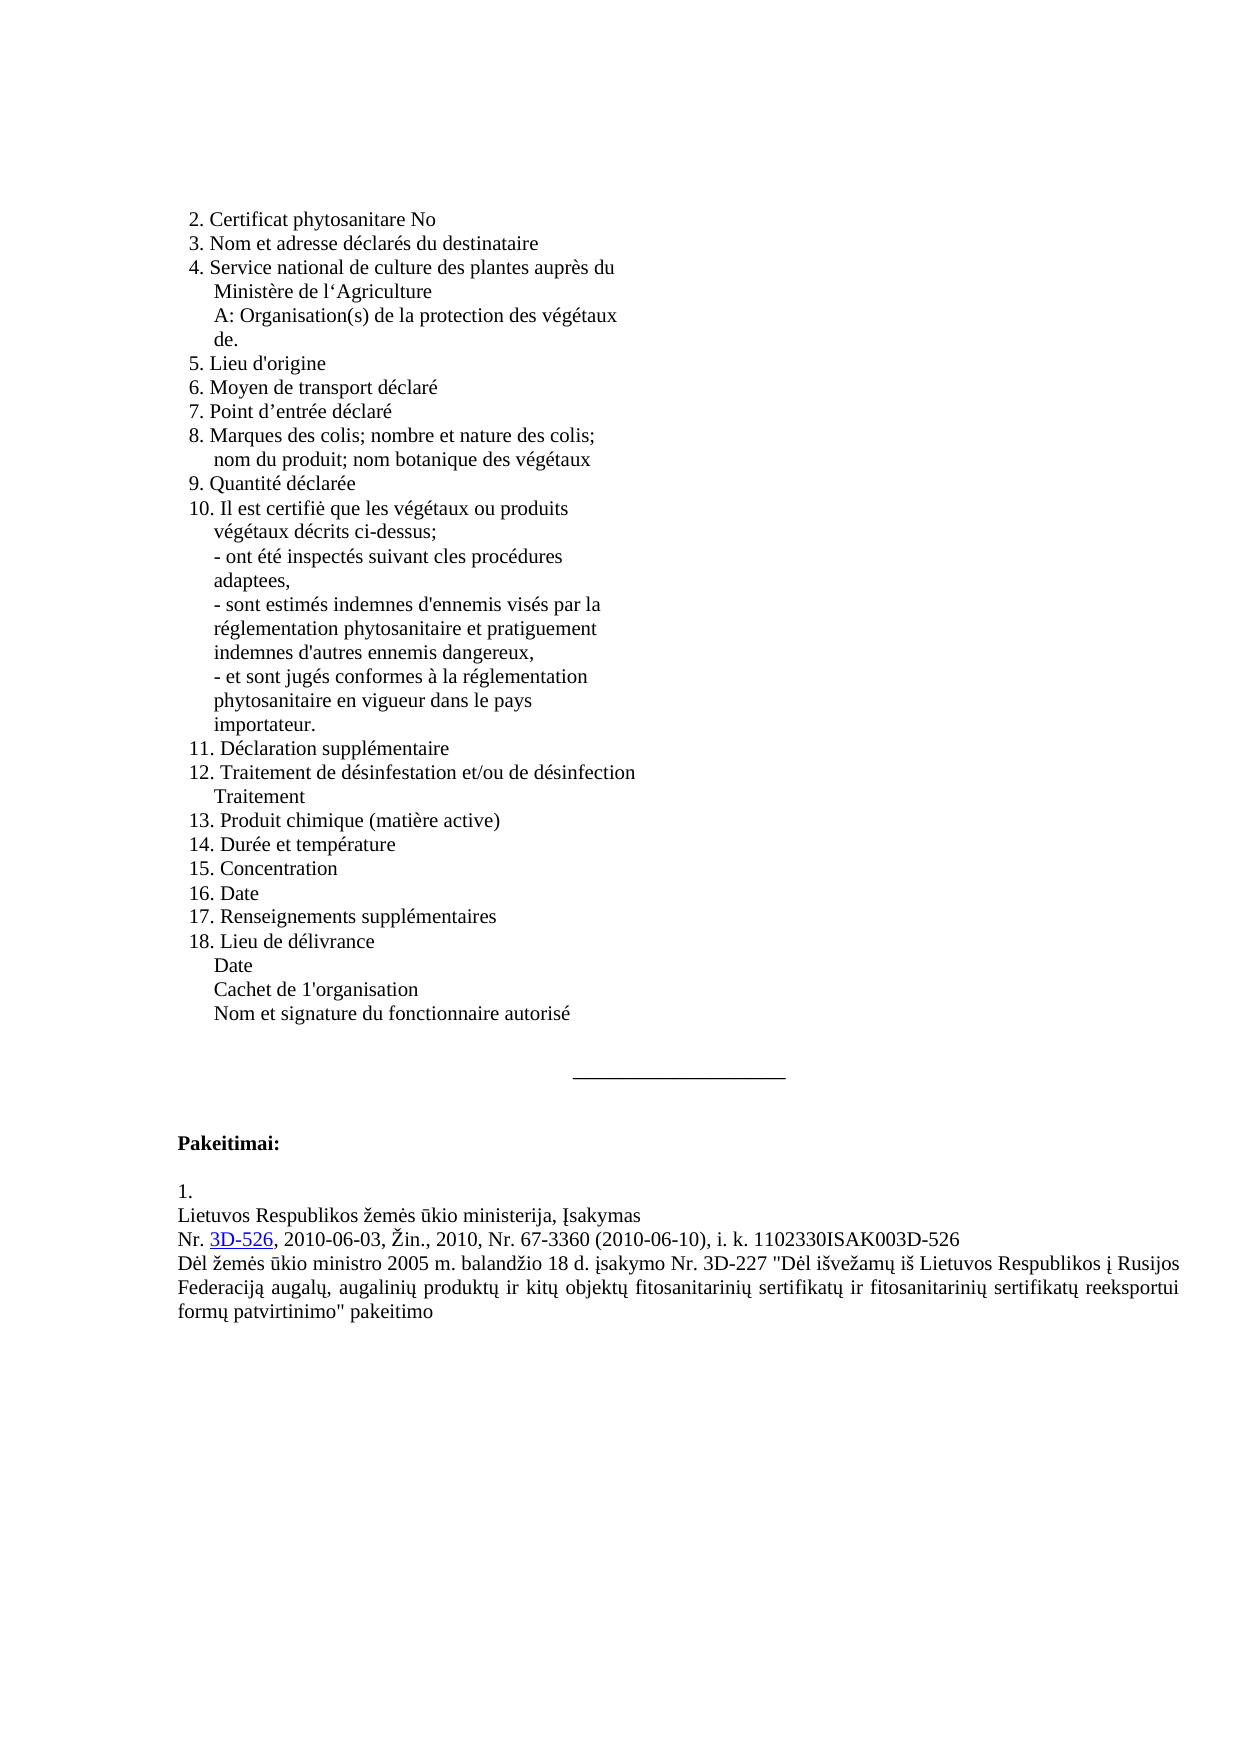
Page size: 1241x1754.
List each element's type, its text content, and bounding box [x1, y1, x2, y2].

text _________________ [177, 1053, 1181, 1082]
text Pakeitimai: [177, 1130, 1181, 1154]
text Nr. 3D-526, 2010-06-03, Žin., 2010, Nr. 67-3360 (2010-06-10), i. k. 1102330ISAK003D-526 [177, 1227, 1181, 1251]
table_cell [648, 207, 1122, 1025]
text 1. [177, 1178, 1181, 1203]
text Lietuvos Respublikos žemės ūkio ministerija, Įsakymas [177, 1203, 1181, 1227]
table_cell 2. Certificat phytosanitare No 3. Nom et adresse déclarés du destinataire 4. Service national de culture des plantes auprès du Ministère de l‘Agriculture A: Organisation(s) de la protection des végétaux de. 5. Lieu d'origine 6. Moyen de transport déclaré 7. Point d’entrée déclaré 8. Marques des colis; nombre et nature des colis; nom du produit; nom botanique des végétaux 9. Quantité déclarée 10. Il est certifiė que les végétaux ou produits végétaux décrits ci-dessus; - ont été inspectés suivant cles procédures adaptees, - sont estimés indemnes d'ennemis visés par la réglementation phytosanitaire et pratiguement indemnes d'autres ennemis dangereux, - et sont jugés conformes à la réglementation phytosanitaire en vigueur dans le pays importateur. 11. Déclaration supplémentaire 12. Traitement de désinfestation et/ou de désinfection Traitement 13. Produit chimique (matière active) 14. Durée et température 15. Concentration 16. Date 17. Renseignements supplémentaires 18. Lieu de délivrance Date Cachet de 1'organisation Nom et signature du fonctionnaire autorisé [177, 207, 647, 1025]
text Dėl žemės ūkio ministro 2005 m. balandžio 18 d. įsakymo Nr. 3D-227 "Dėl išvežamų iš Lietuvos Respublikos į Rusijos Federaciją augalų, augalinių produktų ir kitų objektų fitosanitarinių sertifikatų ir fitosanitarinių sertifikatų reeksportui formų patvirtinimo" pakeitimo [177, 1251, 1181, 1323]
